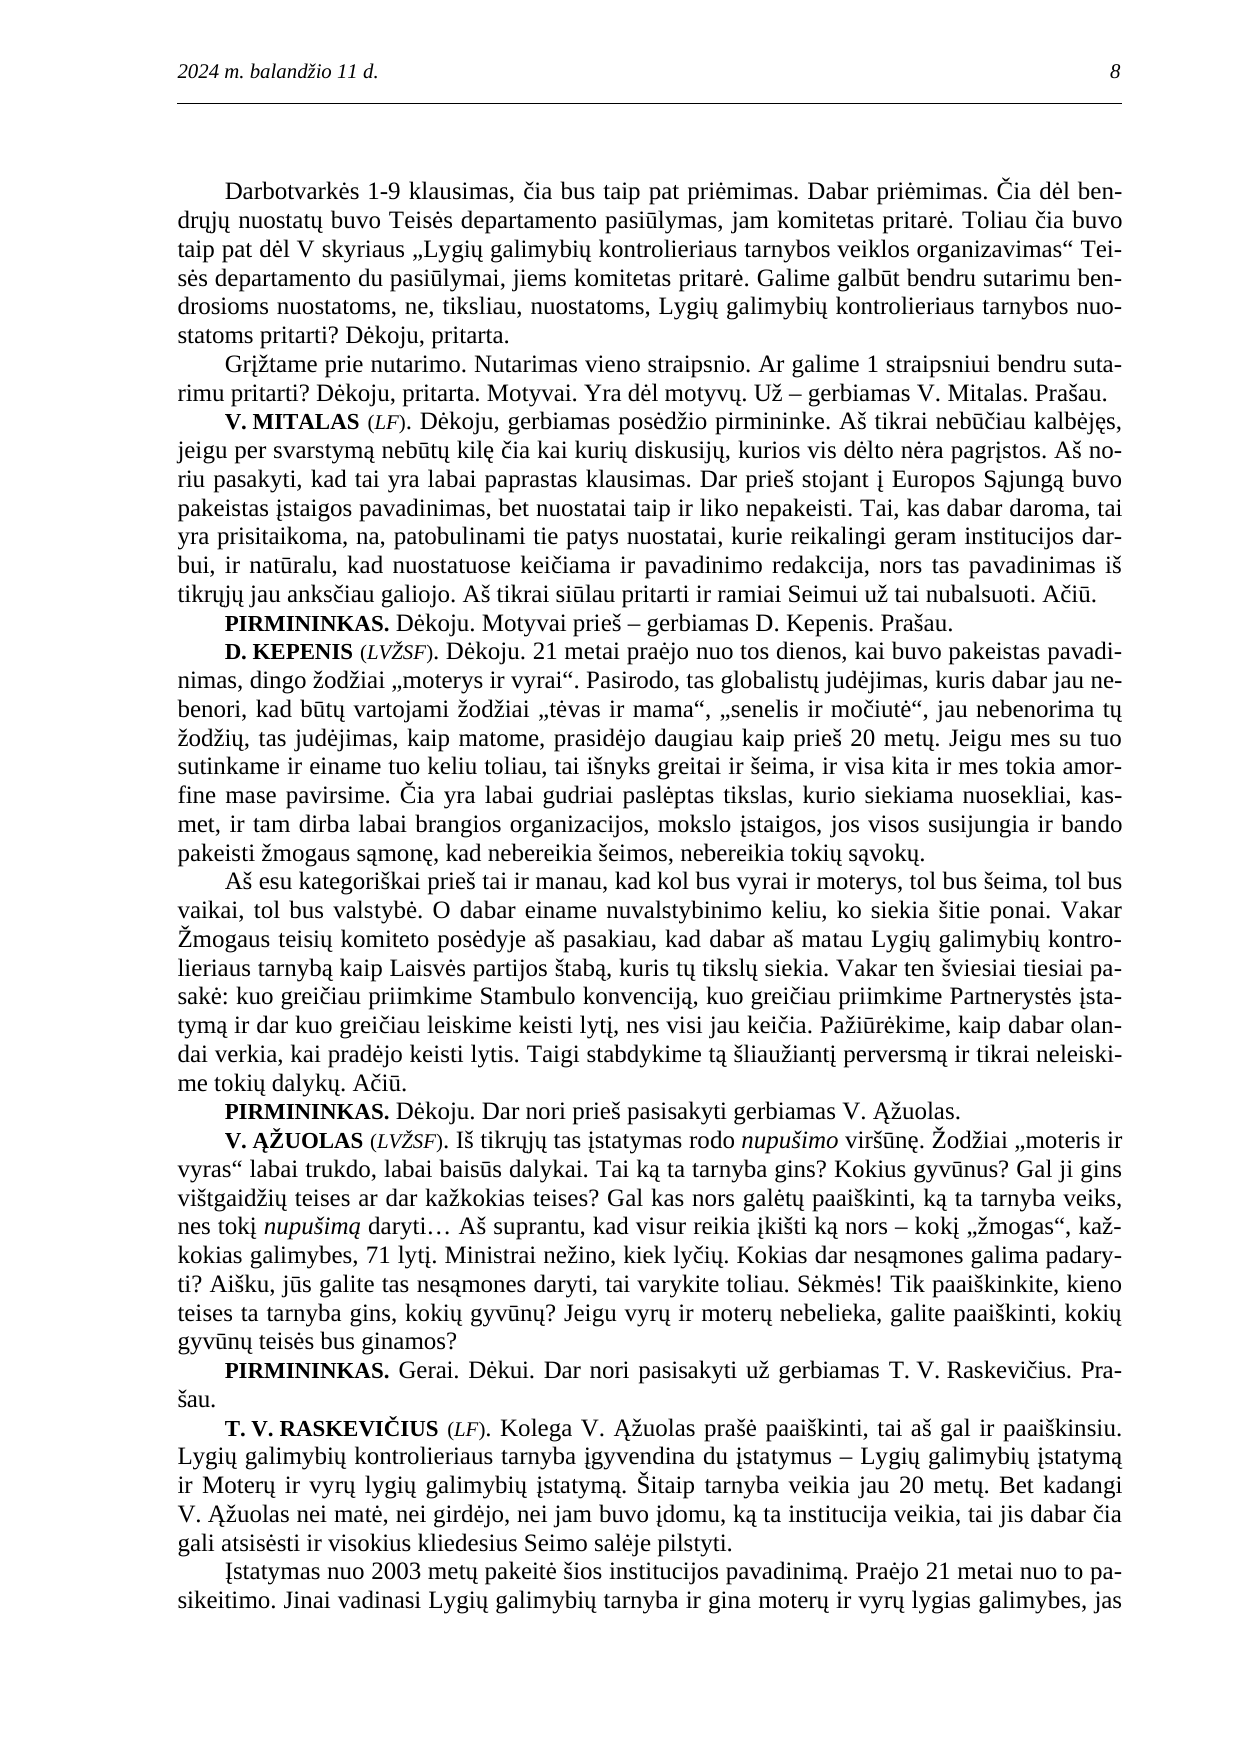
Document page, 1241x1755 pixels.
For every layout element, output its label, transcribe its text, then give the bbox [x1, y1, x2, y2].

text Dar­bo­tvarkės 1-9 klau­si­mas, čia bus taip pat pri­ėmi­mas. Da­bar pri­ėmi­mas. Čia dėl ben­drų­jų nuo­sta­tų bu­vo Tei­sės de­par­ta­men­to pa­siū­ly­mas, jam ko­mi­te­tas pri­ta­rė. To­liau čia bu­vo taip pat dėl V sky­riaus „Ly­gių ga­li­my­bių kon­tro­lie­riaus tar­ny­bos veik­los or­ga­ni­za­vi­mas“ Tei­sės de­par­ta­men­to du pa­siū­ly­mai, jiems ko­mi­te­tas pri­ta­rė. Ga­li­me gal­būt ben­dru su­ta­ri­mu ben­dro­sioms nuo­sta­toms, ne, tiks­liau, nuo­sta­toms, Ly­gių ga­li­my­bių kon­tro­lie­riaus tar­ny­bos nuo­sta­toms pri­tar­ti? Dė­ko­ju, pri­tar­ta. [177, 176, 1122, 349]
text D. KEPENIS (LVŽSF). Dė­ko­ju. 21 me­tai pra­ėjo nuo tos die­nos, kai bu­vo pa­keis­tas pa­va­di­ni­mas, din­go žo­džiai „mo­te­rys ir vy­rai“. Pa­si­ro­do, tas glo­ba­lis­tų ju­dė­ji­mas, ku­ris da­bar jau ne­be­no­ri, kad bū­tų var­to­ja­mi žo­džiai „tė­vas ir ma­ma“, „se­ne­lis ir mo­čiu­tė“, jau ne­be­no­ri­ma tų žo­džių, tas ju­dė­ji­mas, kaip ma­to­me, pra­si­dė­jo dau­giau kaip prieš 20 me­tų. Jei­gu mes su tuo su­tin­ka­me ir ei­na­me tuo ke­liu to­liau, tai iš­nyks grei­tai ir šei­ma, ir vi­sa ki­ta ir mes to­kia amor­fi­ne ma­se pa­vir­si­me. Čia yra la­bai gud­riai pa­slėp­tas tiks­las, ku­rio sie­kia­ma nuo­sek­liai, kas­met, ir tam dir­ba la­bai bran­gios or­ga­ni­za­ci­jos, moks­lo įstai­gos, jos vi­sos su­si­jun­gia ir ban­do pa­keis­ti žmo­gaus są­mo­nę, kad ne­be­rei­kia šei­mos, ne­be­rei­kia to­kių są­vo­kų. [177, 636, 1122, 866]
text Įsta­ty­mas nuo 2003 me­tų pa­kei­tė šios ins­ti­tu­ci­jos pa­va­di­ni­mą. Pra­ėjo 21 me­tai nuo to pa­si­kei­ti­mo. Ji­nai va­di­na­si Ly­gių ga­li­my­bių tar­ny­ba ir gi­na mo­te­rų ir vy­rų ly­gias ga­li­my­bes, jas [177, 1556, 1122, 1614]
text Aš esu ka­te­go­riš­kai prieš tai ir ma­nau, kad kol bus vy­rai ir mo­te­rys, tol bus šei­ma, tol bus vai­kai, tol bus vals­ty­bė. O da­bar ei­na­me nu­vals­ty­bi­ni­mo ke­liu, ko sie­kia ši­tie po­nai. Va­kar Žmo­gaus tei­sių ko­mi­te­to po­sė­dy­je aš pa­sa­kiau, kad da­bar aš ma­tau Ly­gių ga­li­my­bių kon­tro­lie­riaus tar­ny­bą kaip Lais­vės par­ti­jos šta­bą, ku­ris tų tiks­lų sie­kia. Va­kar ten švie­siai tie­siai pa­sa­kė: kuo grei­čiau pri­im­ki­me Stam­bu­lo kon­ven­ci­ją, kuo grei­čiau pri­im­ki­me Part­ne­rys­tės įsta­ty­mą ir dar kuo grei­čiau leis­ki­me keis­ti ly­tį, nes vi­si jau kei­čia. Pa­žiū­rė­ki­me, kaip da­bar olan­dai ver­kia, kai pra­dė­jo keis­ti ly­tis. Tai­gi stab­dy­ki­me tą šliau­žian­tį per­ver­smą ir tik­rai ne­leis­ki­me to­kių da­ly­kų. Ačiū. [177, 866, 1122, 1096]
text Grįž­ta­me prie nu­ta­ri­mo. Nu­ta­ri­mas vie­no straips­nio. Ar ga­li­me 1 straips­niui ben­dru su­ta­ri­mu pri­tar­ti? Dė­ko­ju, pri­tar­ta. Mo­ty­vai. Yra dėl mo­ty­vų. Už – ger­bia­mas V. Mi­ta­las. Pra­šau. [177, 349, 1122, 406]
text V. ĄŽUOLAS (LVŽSF). Iš tik­rų­jų tas įsta­ty­mas ro­do nu­pu­ši­mo vir­šū­nę. Žo­džiai „mo­te­ris ir vy­ras“ la­bai truk­do, la­bai bai­sūs da­ly­kai. Tai ką ta tar­ny­ba gins? Ko­kius gy­vū­nus? Gal ji gins višt­gai­džių tei­ses ar dar kaž­ko­kias tei­ses? Gal kas nors ga­lė­tų pa­aiš­kin­ti, ką ta tar­ny­ba veiks, nes to­kį nu­pu­ši­mą da­ry­ti… Aš su­pran­tu, kad vi­sur rei­kia įkiš­ti ką nors – ko­kį „žmo­gas“, kaž­ko­kias ga­li­my­bes, 71 ly­tį. Mi­nist­rai ne­ži­no, kiek ly­čių. Ko­kias dar ne­są­mo­nes ga­li­ma pa­da­ry­ti? Aiš­ku, jūs ga­li­te tas ne­są­mo­nes da­ry­ti, tai va­ry­ki­te to­liau. Sėk­mės! Tik pa­aiš­kin­ki­te, kie­no tei­ses ta tar­ny­ba gins, ko­kių gy­vū­nų? Jei­gu vy­rų ir mo­te­rų ne­be­lie­ka, ga­li­te pa­aiš­kin­ti, ko­kių gy­vū­nų tei­sės bus gi­na­mos? [177, 1125, 1122, 1355]
text T. V. RASKEVIČIUS (LF). Ko­le­ga V. Ąžuo­las pra­šė pa­aiš­kin­ti, tai aš gal ir pa­aiš­kin­siu. Ly­gių ga­li­my­bių kon­tro­lie­riaus tar­ny­ba įgy­ven­di­na du įsta­ty­mus – Ly­gių ga­li­my­bių įsta­ty­mą ir Mo­te­rų ir vy­rų ly­gių ga­li­my­bių įsta­ty­mą. Ši­taip tar­ny­ba vei­kia jau 20 me­tų. Bet ka­dan­gi V. Ąžuo­las nei ma­tė, nei gir­dė­jo, nei jam bu­vo įdo­mu, ką ta ins­ti­tu­ci­ja vei­kia, tai jis da­bar čia ga­li at­si­sės­ti ir vi­so­kius klie­de­sius Sei­mo sa­lė­je pils­ty­ti. [177, 1413, 1122, 1556]
text PIRMININKAS. Dė­ko­ju. Mo­ty­vai prieš – ger­bia­mas D. Ke­pe­nis. Pra­šau. [177, 608, 1122, 636]
text PIRMININKAS. Ge­rai. Dė­kui. Dar no­ri pa­si­sa­ky­ti už ger­bia­mas T. V. Ras­ke­vi­čius. Pra­šau. [177, 1355, 1122, 1413]
text PIRMININKAS. Dė­ko­ju. Dar no­ri prieš pa­si­sa­ky­ti ger­bia­mas V. Ąžuo­las. [177, 1096, 1122, 1125]
text V. MITALAS (LF). Dė­ko­ju, ger­bia­mas po­sė­džio pir­mi­nin­ke. Aš tik­rai ne­bū­čiau kal­bė­jęs, jei­gu per svars­ty­mą ne­bū­tų ki­lę čia kai ku­rių dis­ku­si­jų, ku­rios vis dėl­to nė­ra pa­grįs­tos. Aš no­riu pa­sa­ky­ti, kad tai yra la­bai pa­pras­tas klau­si­mas. Dar prieš sto­jant į Eu­ro­pos Są­jun­gą bu­vo pa­keis­tas įstai­gos pa­va­di­ni­mas, bet nuo­sta­tai taip ir li­ko ne­pa­keis­ti. Tai, kas da­bar da­ro­ma, tai yra pri­si­tai­ko­ma, na, pa­to­bu­li­na­mi tie pa­tys nuo­sta­tai, ku­rie rei­ka­lin­gi ge­ram ins­ti­tu­ci­jos dar­bui, ir na­tū­ra­lu, kad nuo­sta­tuo­se kei­čia­ma ir pa­va­di­ni­mo re­dak­ci­ja, nors tas pa­va­di­ni­mas iš tik­rų­jų jau anks­čiau ga­lio­jo. Aš tik­rai siū­lau pri­tar­ti ir ra­miai Sei­mui už tai nu­bal­suo­ti. Ačiū. [177, 406, 1122, 608]
